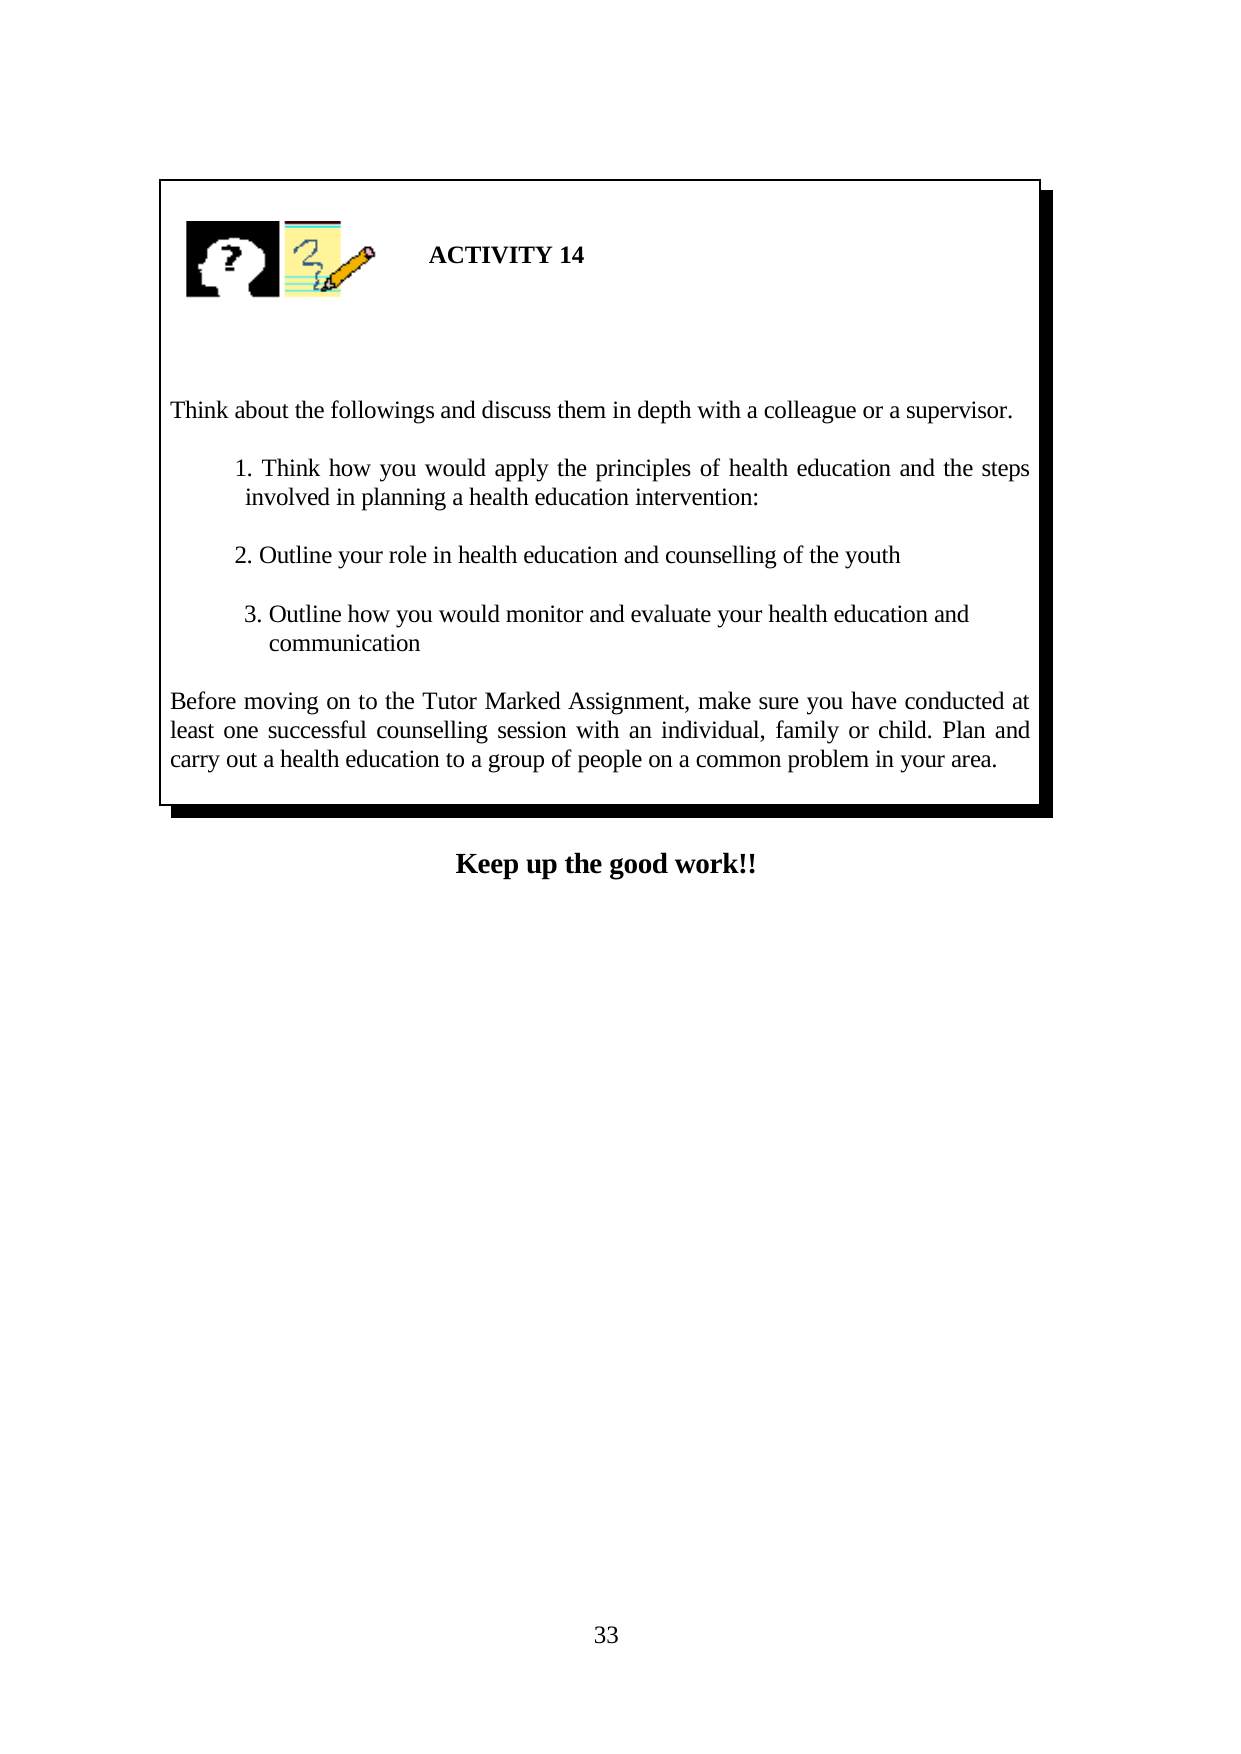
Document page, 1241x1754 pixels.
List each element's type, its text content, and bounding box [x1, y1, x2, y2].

text ACTIVITY 14 [429, 240, 606, 269]
text Keep up the good work!! [159, 847, 1053, 880]
text Think about the followings and discuss them in depth with a colleague or a supervisor. [161, 391, 1039, 424]
text 2. Outline your role in health education and counselling of the youth [161, 536, 1039, 569]
text communication [161, 623, 1039, 657]
text 3. Outline how you would monitor and evaluate your health education and [161, 594, 1039, 623]
text Before moving on to the Tutor Marked Assignment, make sure you have conducted at least one successful counselling session with an individual, family or child. Plan and carry out a health education to a group of people on a common problem in your area. [161, 682, 1039, 773]
picture [186, 221, 379, 299]
text 1. Think how you would apply the principles of health education and the steps involved in planning a health education intervention: [161, 449, 1039, 511]
